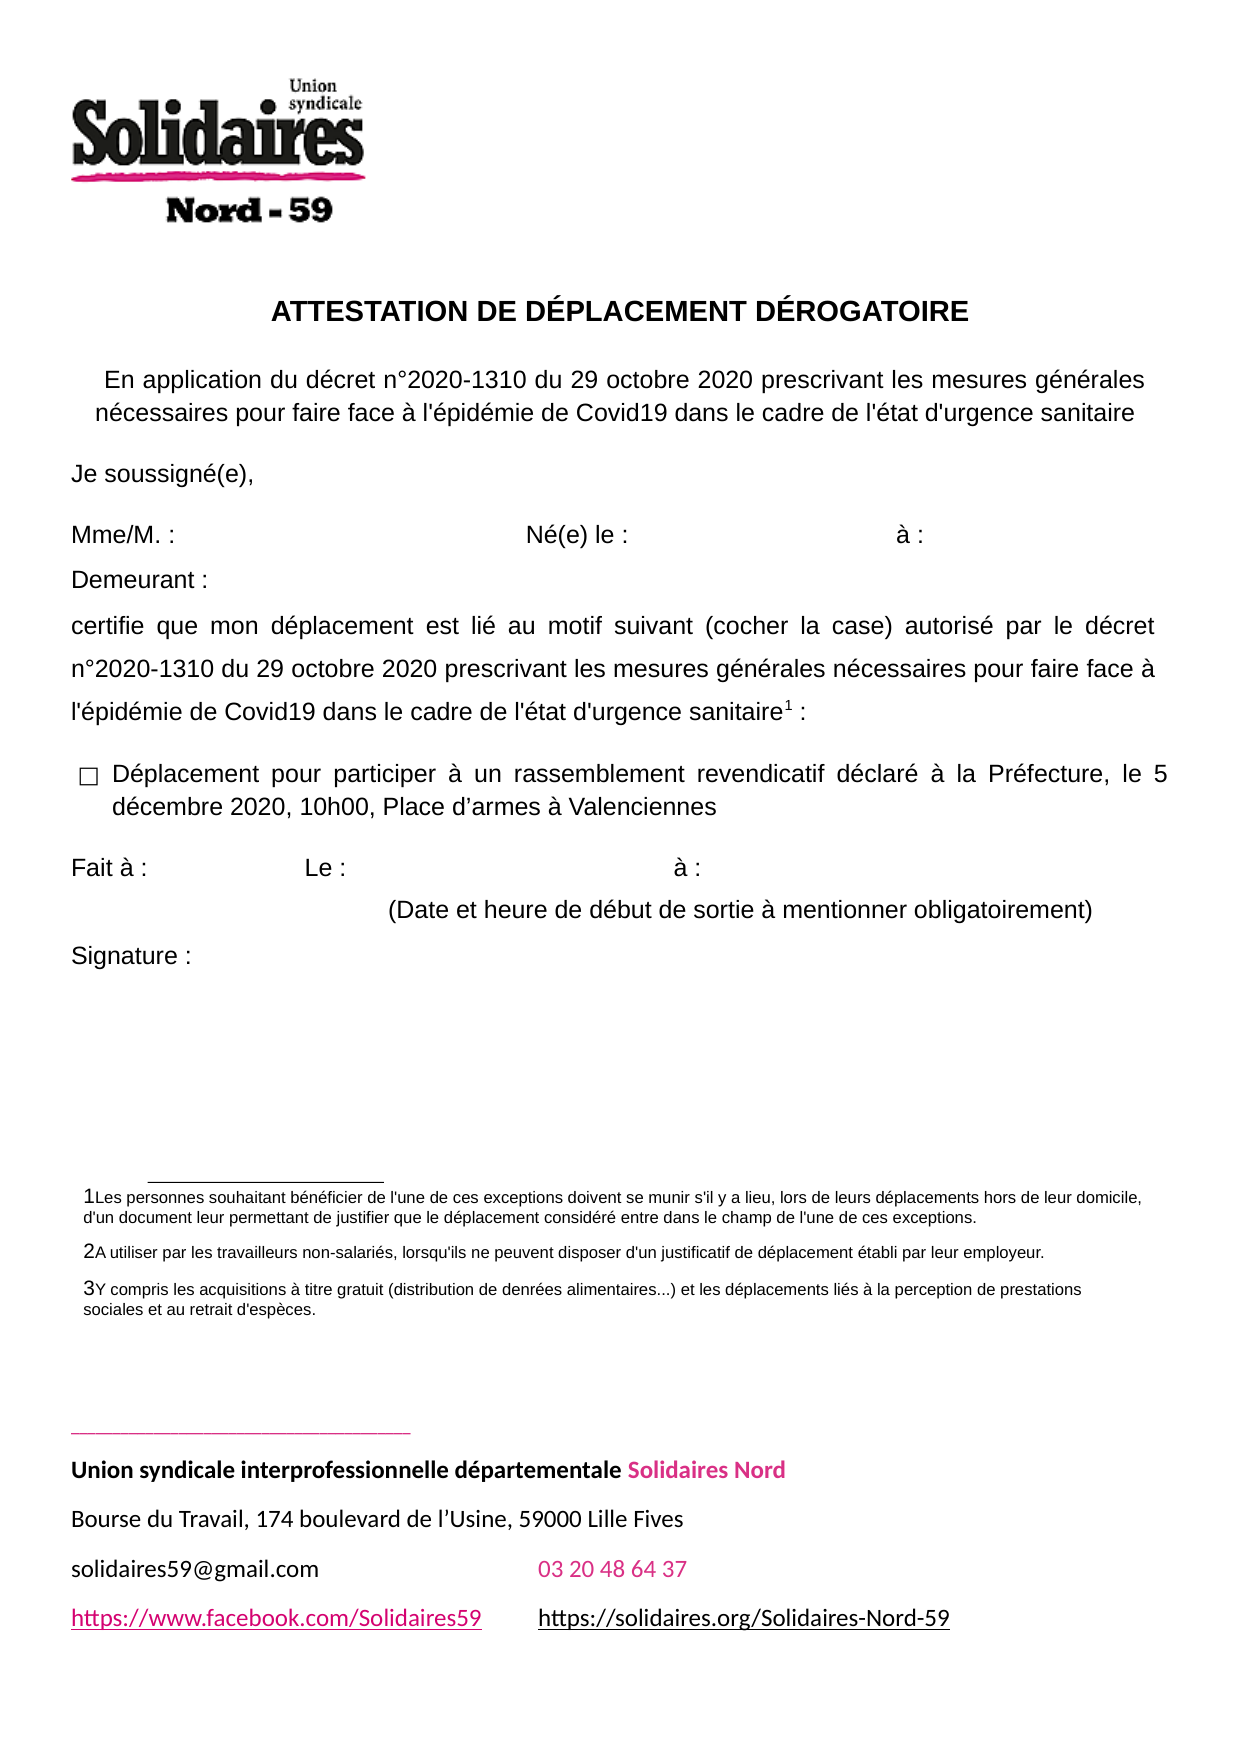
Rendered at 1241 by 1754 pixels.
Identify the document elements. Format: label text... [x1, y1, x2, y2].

text _________________________________________ [71, 1416, 1169, 1436]
subtitle ATTESTATION DE DÉPLACEMENT DÉROGATOIRE [71, 294, 1169, 327]
text https://www.facebook.com/Solidaires59 https://solidaires.org/Solidaires-Nord-59 [71, 1603, 1169, 1633]
text Demeurant : [71, 565, 1169, 594]
text 1Les personnes souhaitant bénéficier de l'une de ces exceptions doivent se munir s'il y a lieu, lors de leurs déplacements hors de leur domicile, d'un document leur permettant de justifier que le déplacement considéré entre dans le champ de l'une de ces exceptions. [83, 1183, 1157, 1227]
text certifie que mon déplacement est lié au motif suivant (cocher la case) autorisé par le décret n°2020-1310 du 29 octobre 2020 prescrivant les mesures générales nécessaires pour faire face à l'épidémie de Covid19 dans le cadre de l'état d'urgence sanitaire1 : [71, 611, 1157, 726]
text (Date et heure de début de sortie à mentionner obligatoirement) [388, 895, 1169, 924]
picture [70, 69, 367, 233]
text Déplacement pour participer à un rassemblement revendicatif déclaré à la Préfecture, le 5 décembre 2020, 10h00, Place d’armes à Valenciennes [112, 759, 1169, 821]
text solidaires59@gmail.com 03 20 48 64 37 [71, 1553, 1169, 1583]
text Fait à : Le : à : [71, 832, 1079, 882]
text 2A utiliser par les travailleurs non-salariés, lorsqu'ils ne peuvent disposer d'un justificatif de déplacement établi par leur employeur. [83, 1239, 1120, 1263]
text Signature : [71, 941, 1169, 969]
text Union syndicale interprofessionnelle départementale Solidaires Nord [71, 1454, 1169, 1484]
text Je soussigné(e), [71, 459, 1169, 488]
text Mme/M. : Né(e) le : à : [71, 519, 1169, 548]
text 3Y compris les acquisitions à titre gratuit (distribution de denrées alimentaires...) et les déplacements liés à la perception de prestations sociales et au retrait d'espèces. [83, 1276, 1136, 1319]
text Bourse du Travail, 174 boulevard de l’Usine, 59000 Lille Fives [71, 1503, 1169, 1534]
text En application du décret n°2020-1310 du 29 octobre 2020 prescrivant les mesures générales nécessaires pour faire face à l'épidémie de Covid19 dans le cadre de l'état d'urgence sanitaire [95, 365, 1147, 427]
